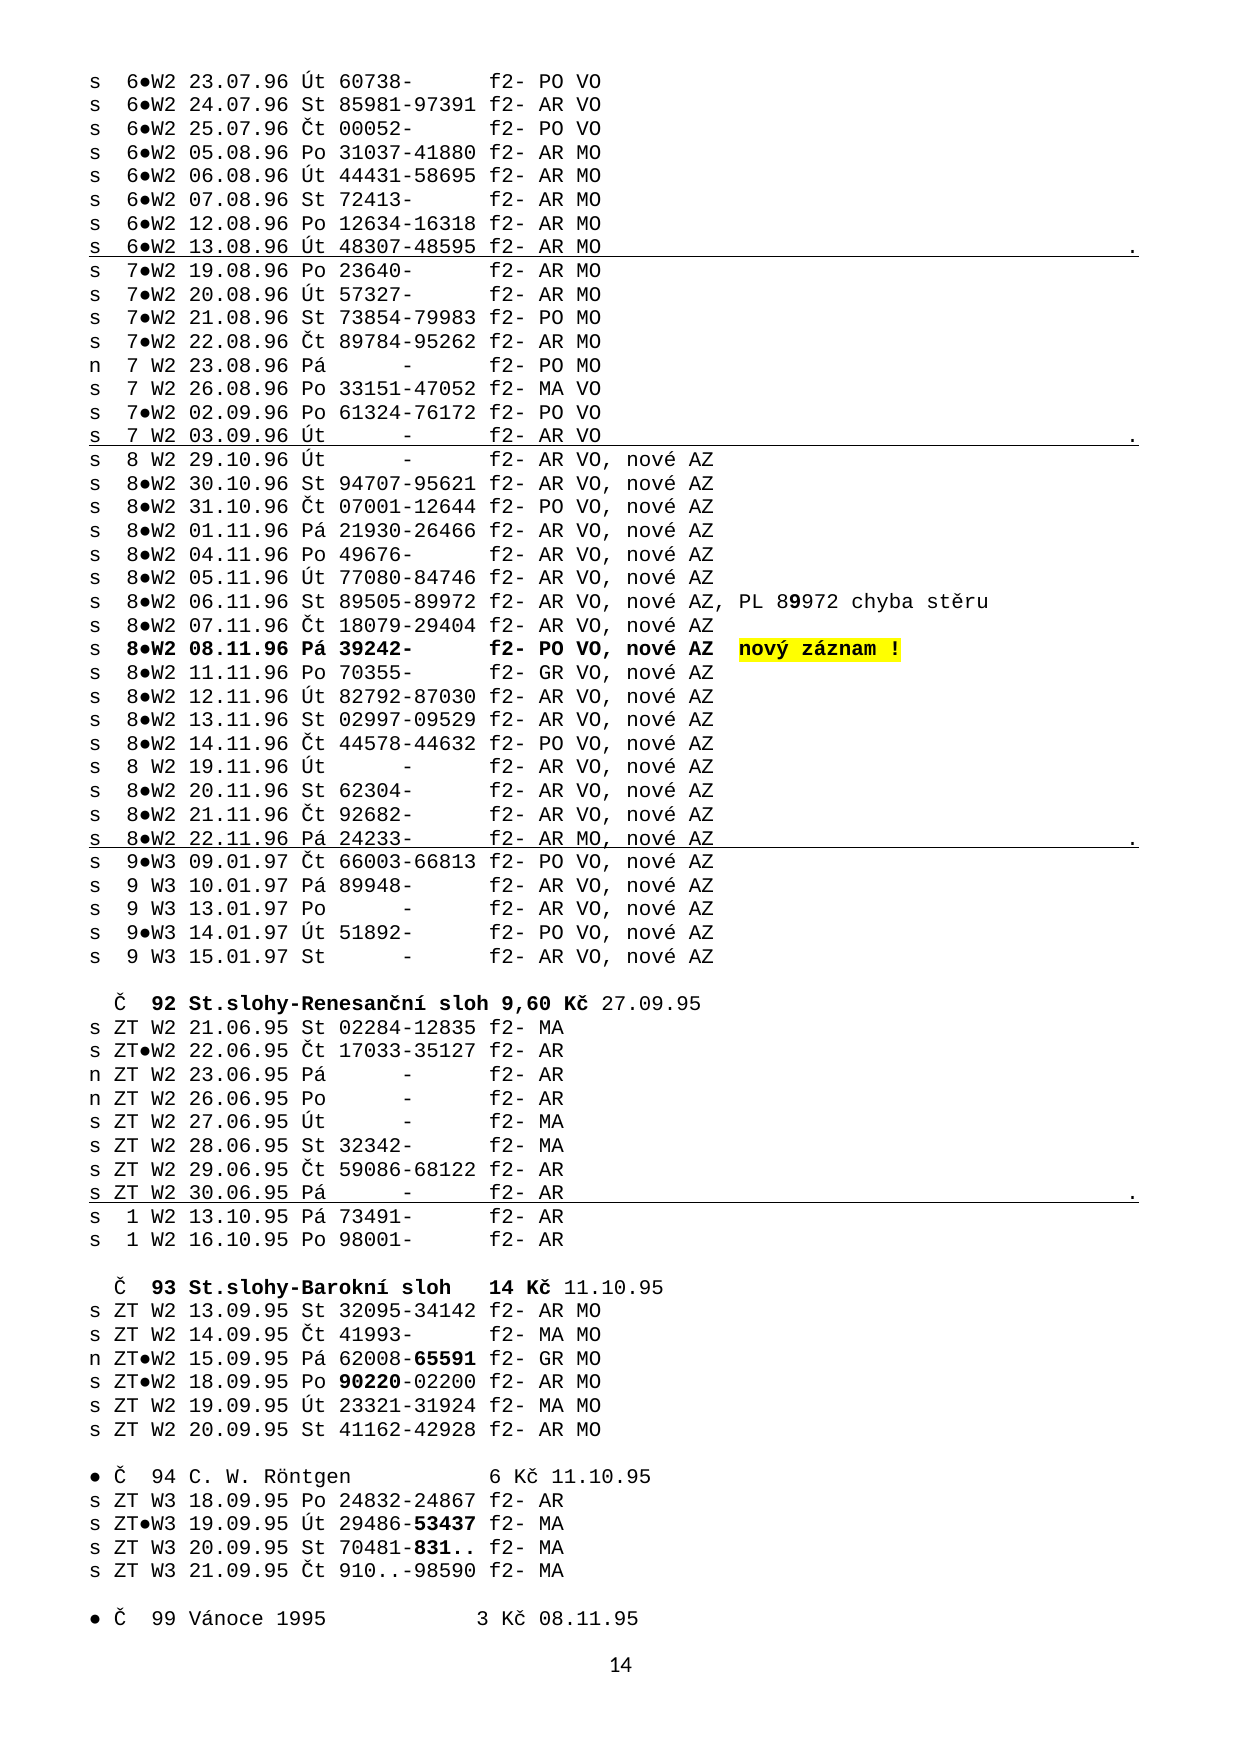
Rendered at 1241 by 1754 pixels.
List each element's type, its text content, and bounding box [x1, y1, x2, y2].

text n 7 W2 23.08.96 Pá - f2- PO MO [88, 354, 1152, 378]
text s 8●W2 31.10.96 Čt 07001-12644 f2- PO VO, nové AZ [88, 496, 1152, 520]
text s ZT W2 21.06.95 St 02284-12835 f2- MA [88, 1017, 1152, 1040]
text s 6●W2 07.08.96 St 72413- f2- AR MO [88, 189, 1152, 213]
text s 9●W3 09.01.97 Čt 66003-66813 f2- PO VO, nové AZ [88, 851, 1152, 875]
text s 6●W2 23.07.96 Út 60738- f2- PO VO [88, 71, 1152, 94]
text s 8●W2 30.10.96 St 94707-95621 f2- AR VO, nové AZ [88, 473, 1152, 496]
text s 9●W3 14.01.97 Út 51892- f2- PO VO, nové AZ [88, 922, 1152, 946]
text s 8●W2 04.11.96 Po 49676- f2- AR VO, nové AZ [88, 544, 1152, 567]
text s 8●W2 06.11.96 St 89505-89972 f2- AR VO, nové AZ, PL 89972 chyba stěru [88, 591, 1152, 615]
text s 8●W2 05.11.96 Út 77080-84746 f2- AR VO, nové AZ [88, 567, 1152, 591]
text s 8●W2 12.11.96 Út 82792-87030 f2- AR VO, nové AZ [88, 686, 1152, 709]
text s ZT●W2 22.06.95 Čt 17033-35127 f2- AR [88, 1040, 1152, 1064]
text s 6●W2 12.08.96 Po 12634-16318 f2- AR MO [88, 213, 1152, 236]
text s 8●W2 01.11.96 Pá 21930-26466 f2- AR VO, nové AZ [88, 520, 1152, 544]
text s 1 W2 16.10.95 Po 98001- f2- AR [88, 1229, 1152, 1253]
text s 9 W3 10.01.97 Pá 89948- f2- AR VO, nové AZ [88, 875, 1152, 898]
text s ZT W3 18.09.95 Po 24832-24867 f2- AR [88, 1489, 1152, 1513]
text s 8 W2 29.10.96 Út - f2- AR VO, nové AZ [88, 449, 1152, 473]
text s ZT W2 30.06.95 Pá - f2- AR . [88, 1182, 1152, 1206]
text s 8●W2 11.11.96 Po 70355- f2- GR VO, nové AZ [88, 662, 1152, 686]
text s 8●W2 22.11.96 Pá 24233- f2- AR MO, nové AZ . [88, 827, 1152, 851]
text s 8●W2 08.11.96 Pá 39242- f2- PO VO, nové AZ nový záznam ! [88, 638, 1152, 662]
text s 8●W2 07.11.96 Čt 18079-29404 f2- AR VO, nové AZ [88, 615, 1152, 638]
text s 6●W2 13.08.96 Út 48307-48595 f2- AR MO . [88, 236, 1152, 260]
text s ZT W2 28.06.95 St 32342- f2- MA [88, 1135, 1152, 1158]
text s 7●W2 20.08.96 Út 57327- f2- AR MO [88, 284, 1152, 307]
text s ZT W2 27.06.95 Út - f2- MA [88, 1111, 1152, 1135]
text s 7●W2 22.08.96 Čt 89784-95262 f2- AR MO [88, 331, 1152, 354]
text s ZT W3 20.09.95 St 70481-831.. f2- MA [88, 1537, 1152, 1561]
text s ZT●W3 19.09.95 Út 29486-53437 f2- MA [88, 1513, 1152, 1537]
text s 7 W2 03.09.96 Út - f2- AR VO . [88, 426, 1152, 449]
text s 8●W2 13.11.96 St 02997-09529 f2- AR VO, nové AZ [88, 709, 1152, 733]
text s ZT W2 29.06.95 Čt 59086-68122 f2- AR [88, 1158, 1152, 1182]
text s ZT W3 21.09.95 Čt 910..-98590 f2- MA [88, 1561, 1152, 1584]
text s 6●W2 25.07.96 Čt 00052- f2- PO VO [88, 118, 1152, 142]
text s 9 W3 13.01.97 Po - f2- AR VO, nové AZ [88, 898, 1152, 922]
text ● Č 99 Vánoce 1995 3 Kč 08.11.95 [88, 1608, 1152, 1631]
text n ZT W2 23.06.95 Pá - f2- AR [88, 1064, 1152, 1088]
text s 7●W2 21.08.96 St 73854-79983 f2- PO MO [88, 307, 1152, 331]
text s 8●W2 14.11.96 Čt 44578-44632 f2- PO VO, nové AZ [88, 733, 1152, 757]
text s 1 W2 13.10.95 Pá 73491- f2- AR [88, 1206, 1152, 1229]
text s 7●W2 19.08.96 Po 23640- f2- AR MO [88, 260, 1152, 284]
text s 6●W2 24.07.96 St 85981-97391 f2- AR VO [88, 94, 1152, 118]
text n ZT W2 26.06.95 Po - f2- AR [88, 1088, 1152, 1111]
text s 8 W2 19.11.96 Út - f2- AR VO, nové AZ [88, 757, 1152, 780]
text s 8●W2 20.11.96 St 62304- f2- AR VO, nové AZ [88, 780, 1152, 804]
text s 9 W3 15.01.97 St - f2- AR VO, nové AZ [88, 946, 1152, 969]
text s 6●W2 06.08.96 Út 44431-58695 f2- AR MO [88, 165, 1152, 189]
text s ZT W2 20.09.95 St 41162-42928 f2- AR MO [88, 1419, 1152, 1442]
text Č 92 St.slohy-Renesanční sloh 9,60 Kč 27.09.95 [88, 993, 1152, 1017]
text s 6●W2 05.08.96 Po 31037-41880 f2- AR MO [88, 142, 1152, 165]
text s ZT W2 19.09.95 Út 23321-31924 f2- MA MO [88, 1395, 1152, 1419]
text s 7 W2 26.08.96 Po 33151-47052 f2- MA VO [88, 378, 1152, 402]
text s ZT W2 13.09.95 St 32095-34142 f2- AR MO [88, 1300, 1152, 1324]
text s 7●W2 02.09.96 Po 61324-76172 f2- PO VO [88, 402, 1152, 426]
text s ZT●W2 18.09.95 Po 90220-02200 f2- AR MO [88, 1371, 1152, 1395]
text ● Č 94 C. W. Röntgen 6 Kč 11.10.95 [88, 1466, 1152, 1489]
text s ZT W2 14.09.95 Čt 41993- f2- MA MO [88, 1324, 1152, 1348]
text n ZT●W2 15.09.95 Pá 62008-65591 f2- GR MO [88, 1348, 1152, 1371]
text Č 93 St.slohy-Barokní sloh 14 Kč 11.10.95 [88, 1277, 1152, 1300]
text s 8●W2 21.11.96 Čt 92682- f2- AR VO, nové AZ [88, 804, 1152, 827]
